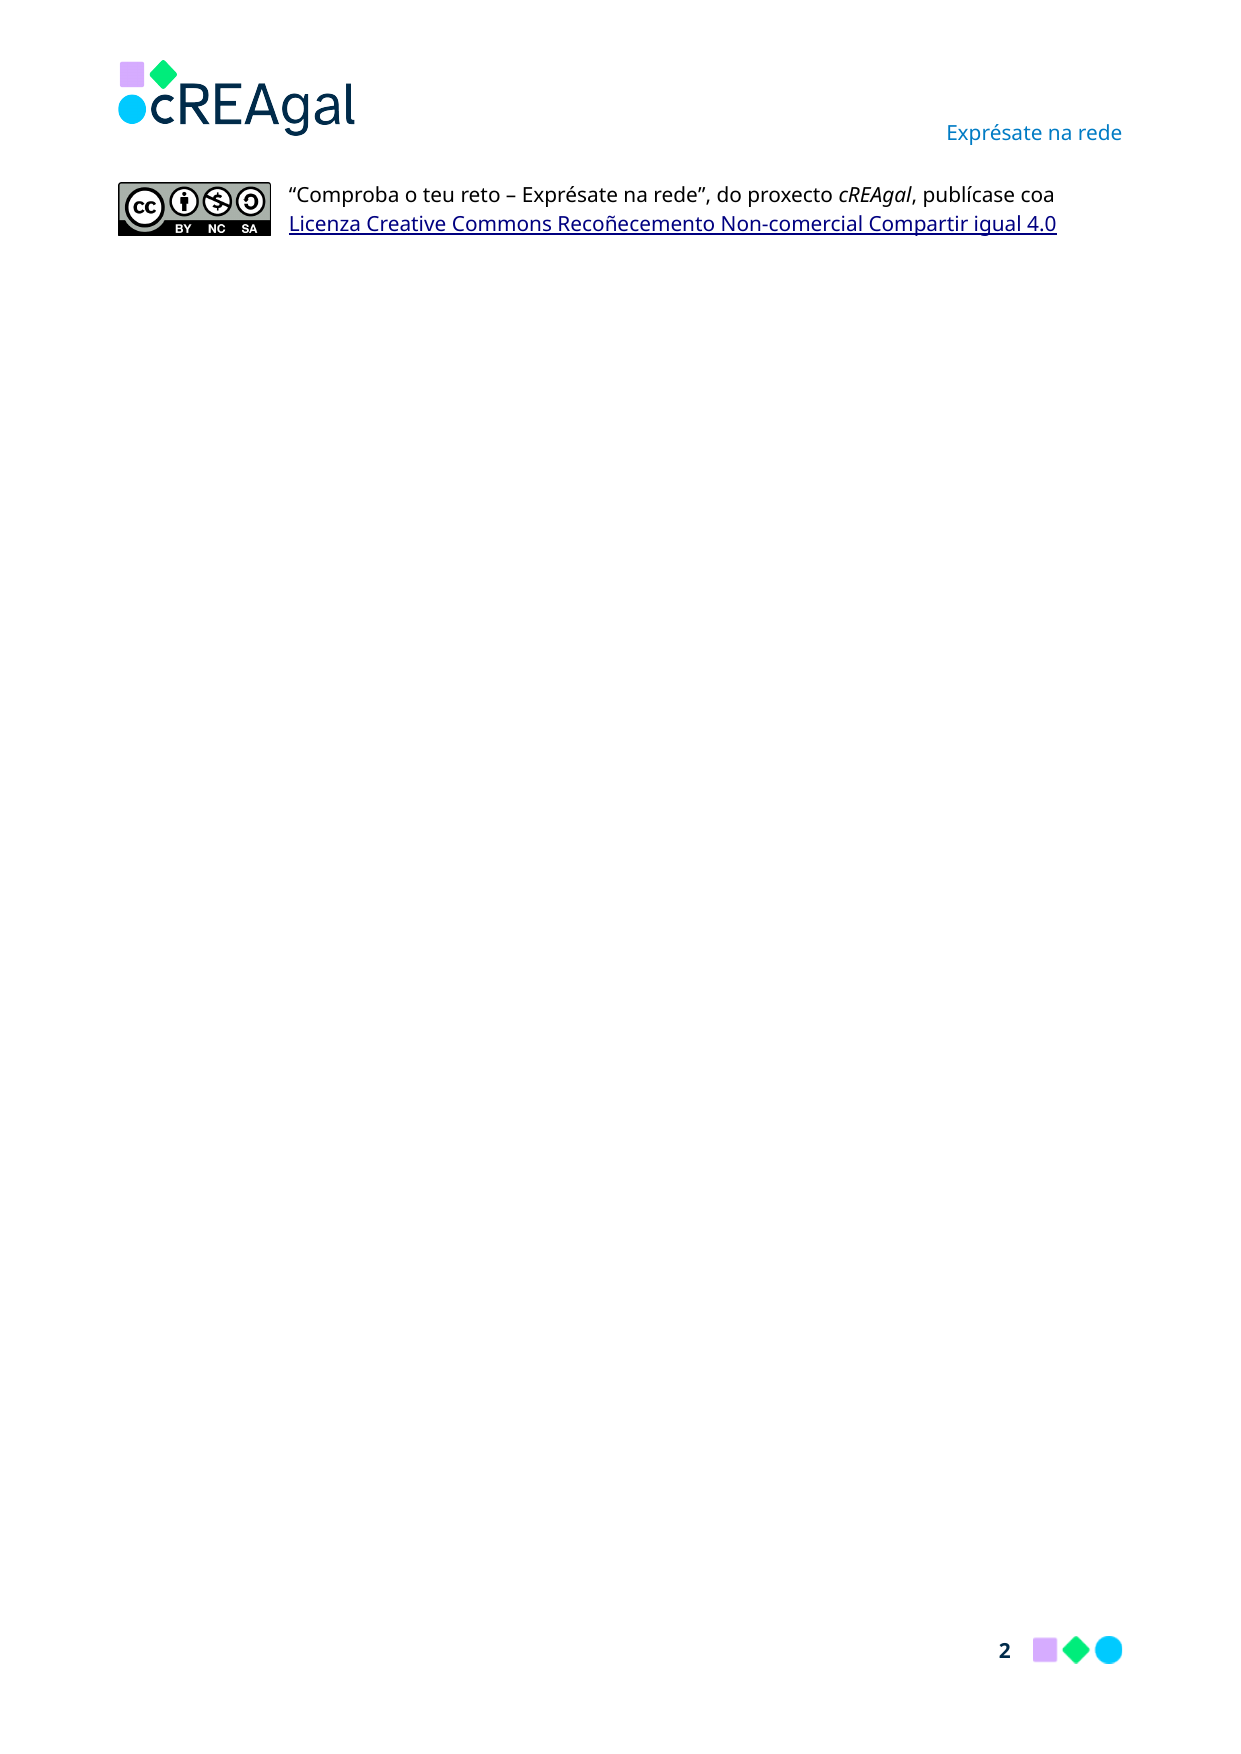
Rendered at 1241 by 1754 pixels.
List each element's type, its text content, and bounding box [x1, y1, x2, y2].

picture [118, 60, 355, 136]
picture [1033, 1636, 1106, 1664]
picture [1113, 1636, 1123, 1647]
text “Comproba o teu reto – Exprésate na rede”, do proxecto cREAgal, publícase coa Licenza Creative Commons Recoñecemento Non-comercial Compartir igual 4.0 [118, 181, 1122, 237]
picture [118, 182, 271, 236]
picture [1112, 1653, 1123, 1664]
